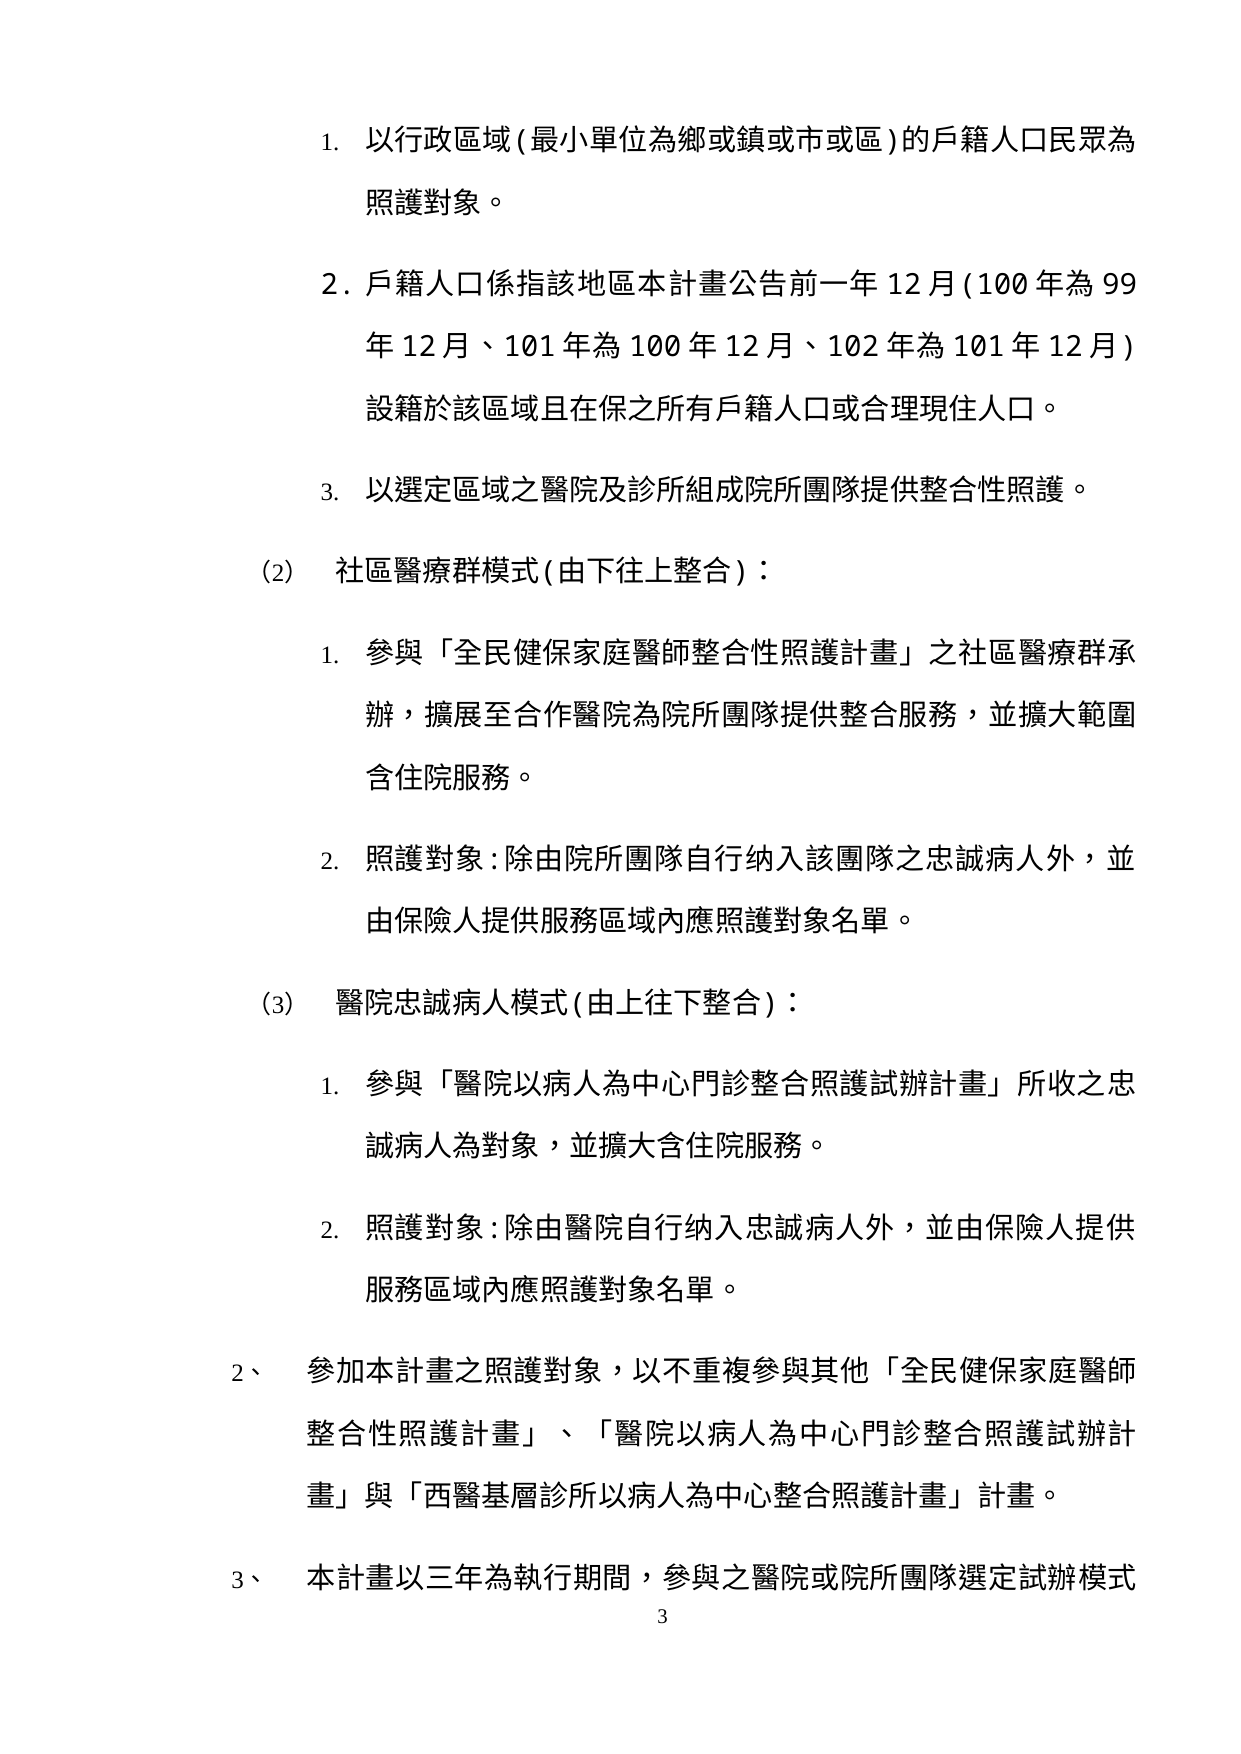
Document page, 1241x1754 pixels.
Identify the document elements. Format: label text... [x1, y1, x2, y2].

list 以選定區域之醫院及診所組成院所團隊提供整合性照護。 [320, 446, 1137, 509]
list 參加本計畫之照護對象，以不重複參與其他「全民健保家庭醫師整合性照護計畫」、「醫院以病人為中心門診整合照護試辦計畫」與「西醫基層診所以病人為中心整合照護計畫」計畫。 [231, 1327, 1137, 1515]
list 參與「全民健保家庭醫師整合性照護計畫」之社區醫療群承辦，擴展至合作醫院為院所團隊提供整合服務，並擴大範圍含住院服務。 [320, 609, 1137, 796]
list 以行政區域(最小單位為鄉或鎮或市或區)的戶籍人口民眾為照護對象。 [320, 96, 1137, 221]
list 戶籍人口係指該地區本計畫公告前一年12月(100年為99年12月、101年為100年12月、102年為101年12月)設籍於該區域且在保之所有戶籍人口或合理現住人口。 [320, 240, 1137, 427]
list 本計畫以三年為執行期間，參與之醫院或院所團隊選定試辦模式 [231, 1534, 1137, 1596]
list 照護對象:除由院所團隊自行纳入該團隊之忠誠病人外，並由保險人提供服務區域內應照護對象名單。 [320, 815, 1137, 940]
list 照護對象:除由醫院自行纳入忠誠病人外，並由保險人提供服務區域內應照護對象名單。 [320, 1184, 1137, 1309]
list 醫院忠誠病人模式(由上往下整合)： [247, 959, 1137, 1021]
list 參與「醫院以病人為中心門診整合照護試辦計畫」所收之忠誠病人為對象，並擴大含住院服務。 [320, 1040, 1137, 1165]
list 社區醫療群模式(由下往上整合)： [247, 527, 1137, 590]
